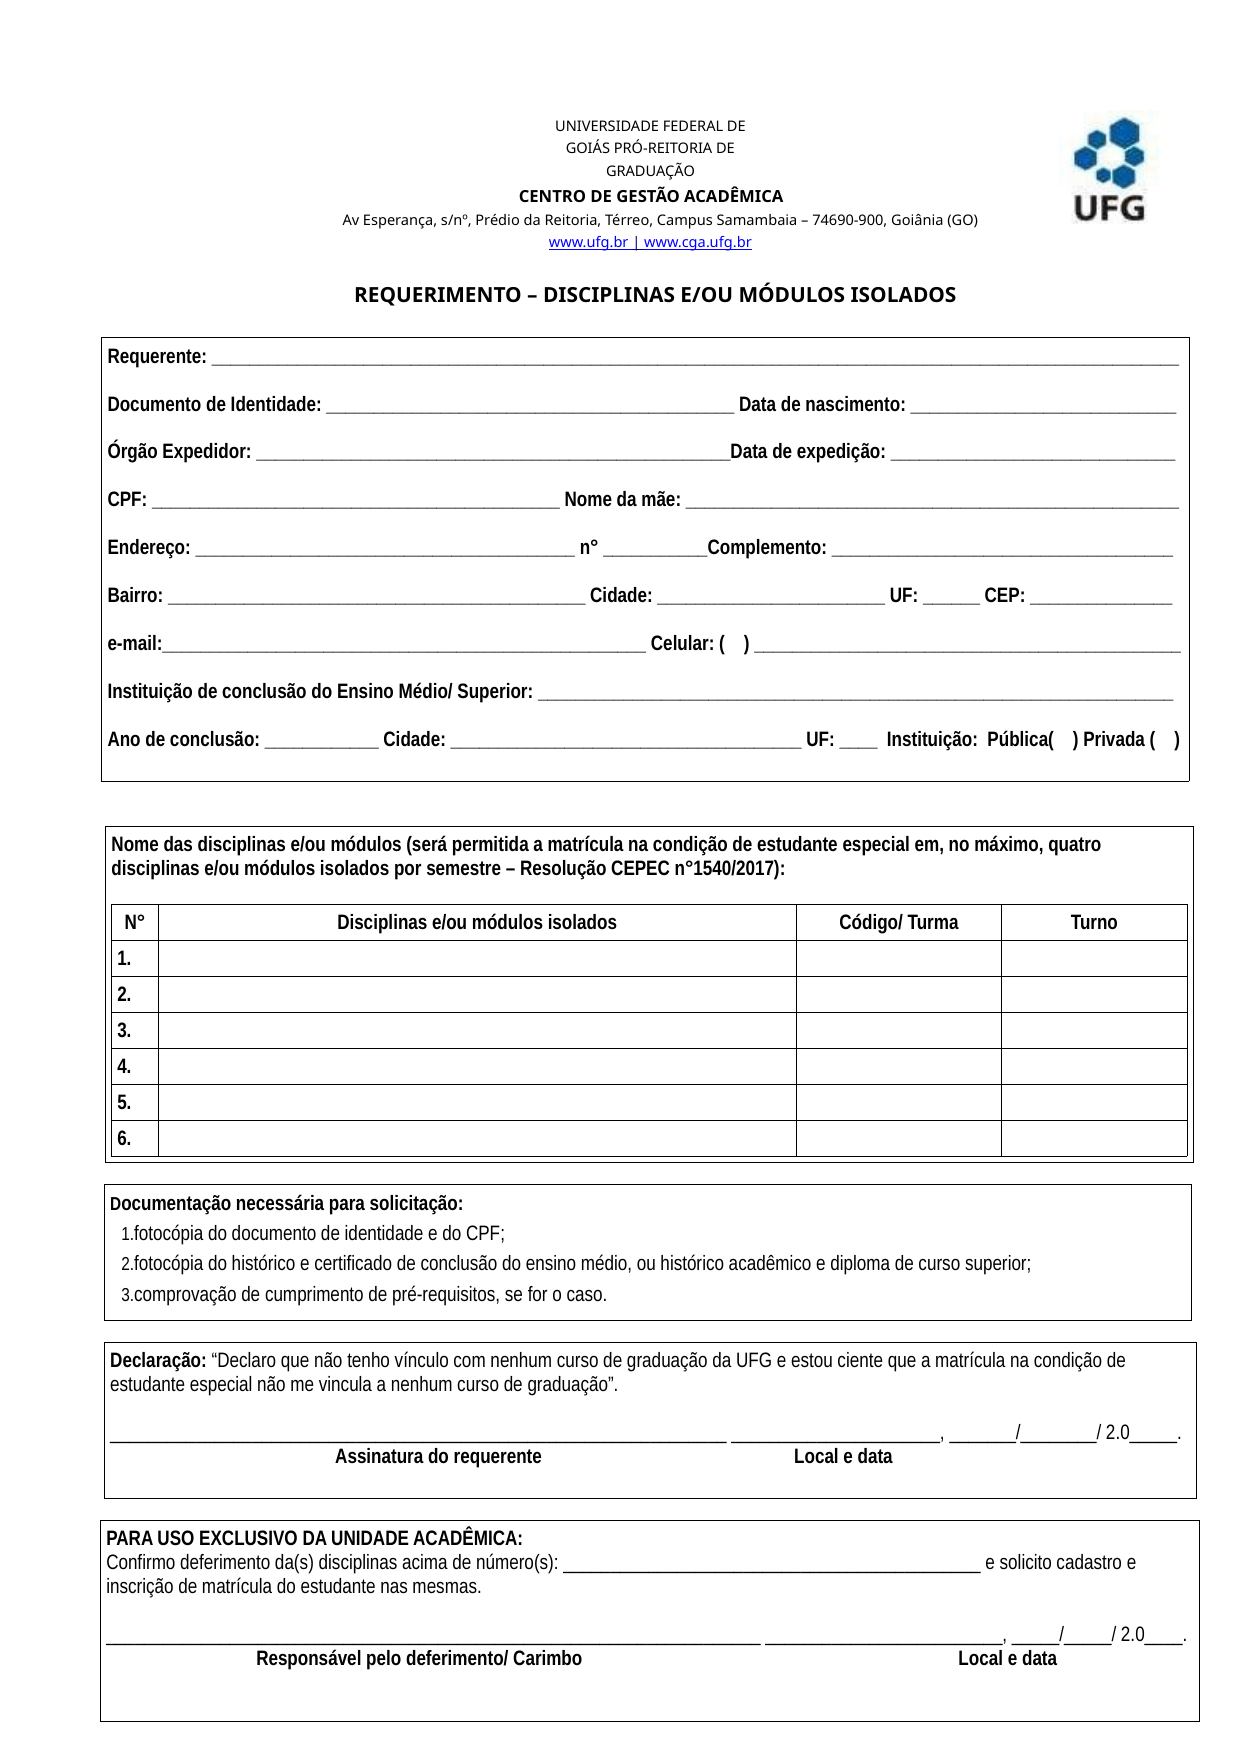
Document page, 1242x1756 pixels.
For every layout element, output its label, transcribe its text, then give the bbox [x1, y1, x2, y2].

table_cell [159, 941, 796, 976]
table_cell 2. [112, 977, 158, 1012]
text www.ufg.br | www.cga.ufg.br [532, 232, 768, 252]
table_cell [1002, 1085, 1187, 1120]
table_cell [159, 1013, 796, 1048]
text UNIVERSIDADE FEDERAL DE GOIÁS PRÓ-REITORIA DE GRADUAÇÃO [533, 115, 768, 181]
table_cell [797, 1121, 1001, 1156]
table_cell [1002, 1121, 1187, 1156]
table_cell 6. [112, 1121, 158, 1156]
table_header Requerente: ______________________________________________________________________________________________________ Documento de Identidade: ___________________________________________ Data de nascimento: ____________________________ Órgão Expedidor: __________________________________________________Data de expedição: ______________________________ CPF: ___________________________________________ Nome da mãe: ____________________________________________________ Endereço: ________________________________________ n° ___________Complemento: ____________________________________ Bairro: ____________________________________________ Cidade: ________________________ UF: ______ CEP: _______________ e-mail:___________________________________________________ Celular: ( ) _____________________________________________ Instituição de conclusão do Ensino Médio/ Superior: ___________________________________________________________________ Ano de conclusão: ____________ Cidade: _____________________________________ UF: ____ Instituição: Pública( ) Privada ( ) [102, 338, 1189, 781]
table_header PARA USO EXCLUSIVO DA UNIDADE ACADÊMICA: Confirmo deferimento da(s) disciplinas acima de número(s): ____________________________________________ e solicito cadastro e inscrição de matrícula do estudante nas mesmas. _____________________________________________________________________ _________________________, _____/_____/ 2.0____. Responsável pelo deferimento/ Carimbo Local e data [101, 1521, 1199, 1721]
table_cell [1002, 1013, 1187, 1048]
table_cell 3. [112, 1013, 158, 1048]
text REQUERIMENTO – DISCIPLINAS E/OU MÓDULOS ISOLADOS [139, 280, 1171, 309]
table_header Código/ Turma [797, 905, 1001, 940]
table_cell [797, 977, 1001, 1012]
table_cell [159, 1049, 796, 1084]
text Av Esperança, s/nº, Prédio da Reitoria, Térreo, Campus Samambaia – 74690-900, Goiânia (GO) [342, 209, 1171, 229]
table_cell [159, 977, 796, 1012]
table_cell [797, 941, 1001, 976]
table_cell [797, 1013, 1001, 1048]
table_cell 1. [112, 941, 158, 976]
table_cell 5. [112, 1085, 158, 1120]
table_cell [797, 1085, 1001, 1120]
table_cell [1002, 977, 1187, 1012]
table_cell [1002, 941, 1187, 976]
table_cell [1002, 1049, 1187, 1084]
table_header Declaração: “Declaro que não tenho vínculo com nenhum curso de graduação da UFG e estou ciente que a matrícula na condição de estudante especial não me vincula a nenhum curso de graduação”. _________________________________________________________________ ______________________, _______/________/ 2.0_____. Assinatura do requerente Local e data [105, 1343, 1196, 1498]
table_header Documentação necessária para solicitação: fotocópia do documento de identidade e do CPF; fotocópia do histórico e certificado de conclusão do ensino médio, ou histórico acadêmico e diploma de curso superior; comprovação de cumprimento de pré-requisitos, se for o caso. [105, 1185, 1191, 1320]
table_cell [159, 1085, 796, 1120]
table_header Nome das disciplinas e/ou módulos (será permitida a matrícula na condição de estudante especial em, no máximo, quatro disciplinas e/ou módulos isolados por semestre – Resolução CEPEC n°1540/2017): [106, 827, 1193, 1162]
table_cell [159, 1121, 796, 1156]
table_cell 4. [112, 1049, 158, 1084]
table_header Disciplinas e/ou módulos isolados [159, 905, 796, 940]
text CENTRO DE GESTÃO ACADÊMICA [293, 184, 1009, 207]
table_cell [797, 1049, 1001, 1084]
table_header Turno [1002, 905, 1187, 940]
table_header N° [112, 905, 158, 940]
